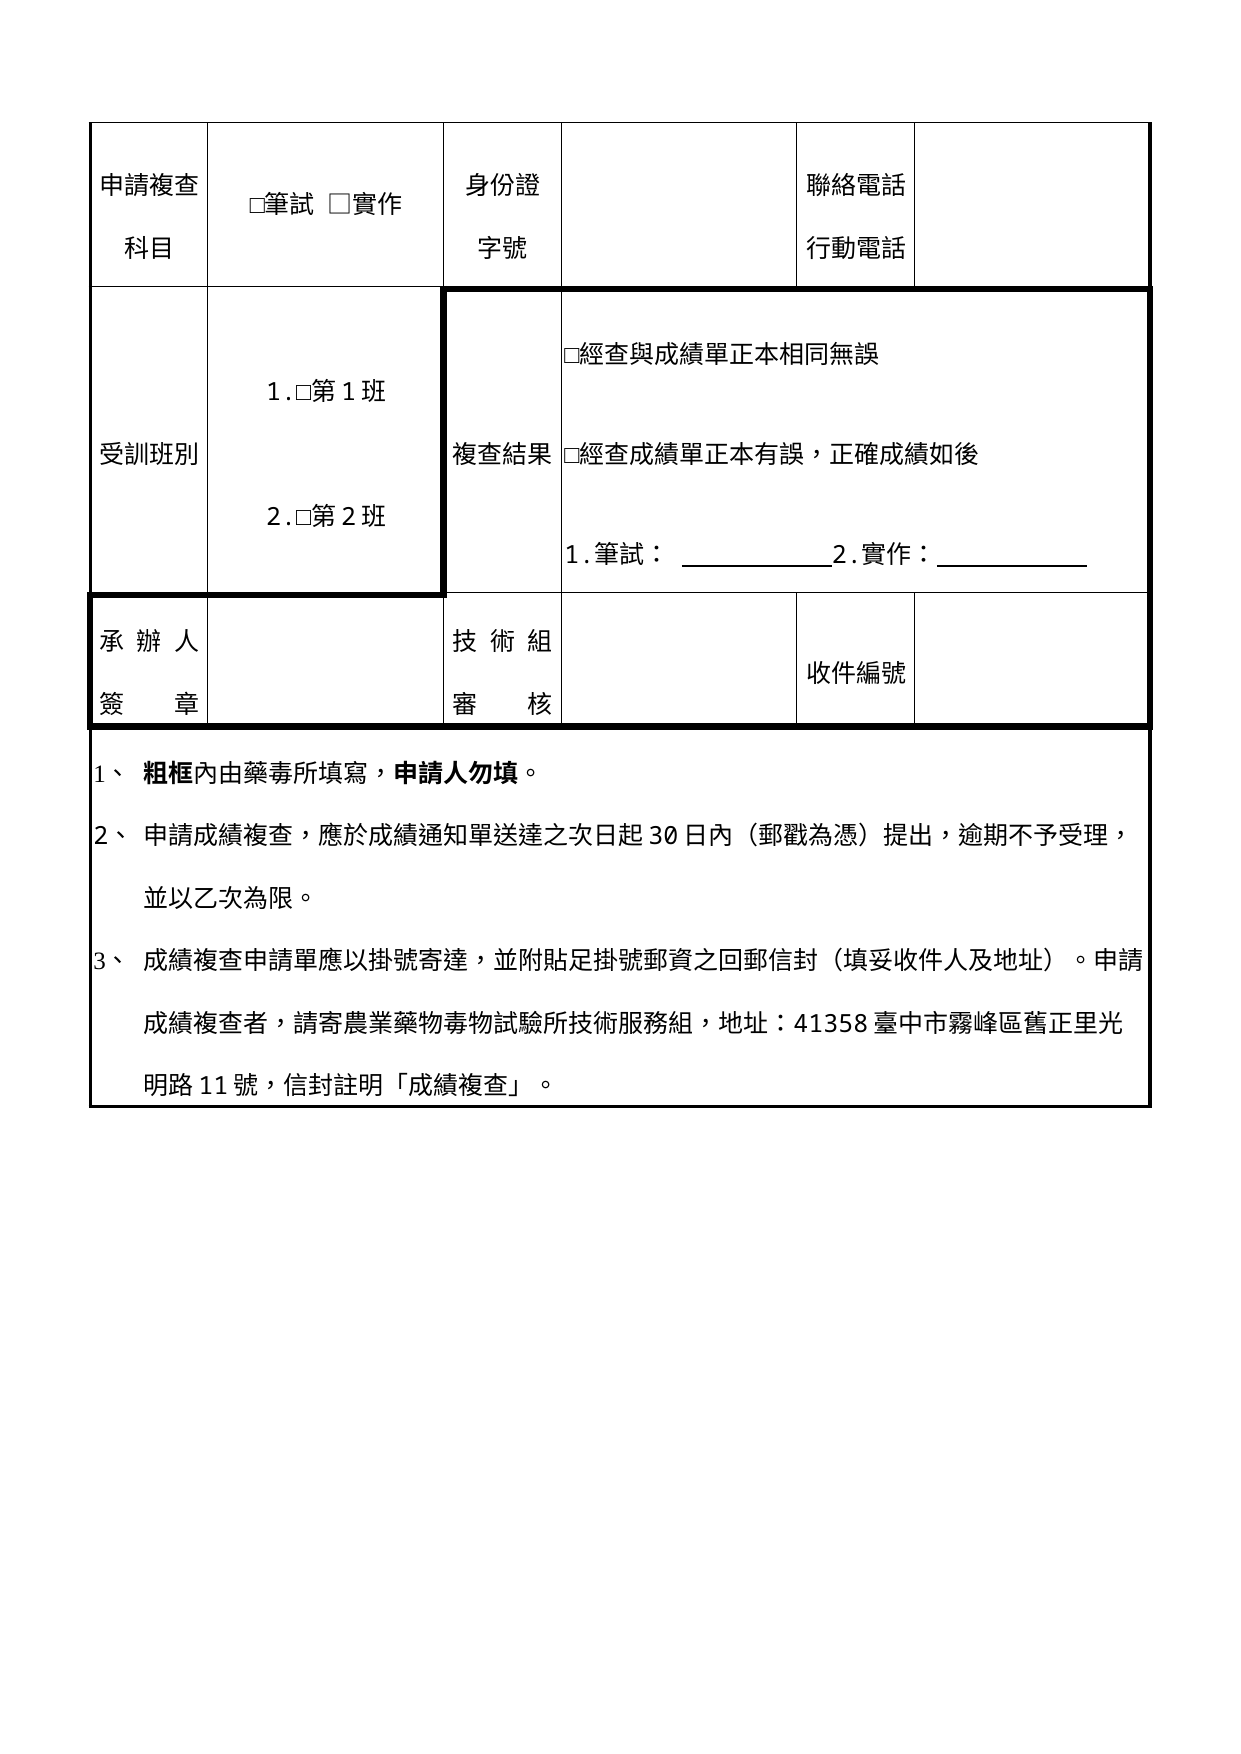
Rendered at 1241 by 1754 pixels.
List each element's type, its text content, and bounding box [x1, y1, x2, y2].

table_cell □筆試 □實作 [208, 123, 443, 286]
table_cell [915, 123, 1148, 286]
table_cell 受訓班別 [92, 287, 207, 592]
table_cell 身份證 字號 [444, 123, 561, 286]
table_cell [915, 593, 1147, 723]
table_cell [562, 123, 796, 286]
table_cell [562, 593, 796, 723]
table_cell [208, 598, 443, 723]
table_cell 粗框內由藥毒所填寫，申請人勿填。 申請成績複查，應於成績通知單送達之次日起30日內（郵戳為憑）提出，逾期不予受理，並以乙次為限。 成績複查申請單應以掛號寄達，並附貼足掛號郵資之回郵信封（填妥收件人及地址）。申請成績複查者，請寄農業藥物毒物試驗所技術服務組，地址：41358臺中市霧峰區舊正里光明路11號，信封註明「成績複查」。 [92, 730, 1148, 1104]
table_cell 技 術 組 審 核 [444, 593, 561, 723]
table_cell 承 辦 人 簽 章 [93, 598, 207, 723]
table_cell 收件編號 [797, 593, 914, 723]
table_cell 申請複查 科目 [92, 123, 207, 286]
table_cell 複查結果 [447, 292, 561, 592]
table_cell 1.□第1班 2.□第2班 [208, 287, 440, 592]
table_cell □經查與成績單正本相同無誤 □經查成績單正本有誤，正確成績如後 1.筆試： 2.實作： [562, 292, 1147, 592]
table_cell 聯絡電話行動電話 [797, 123, 914, 286]
